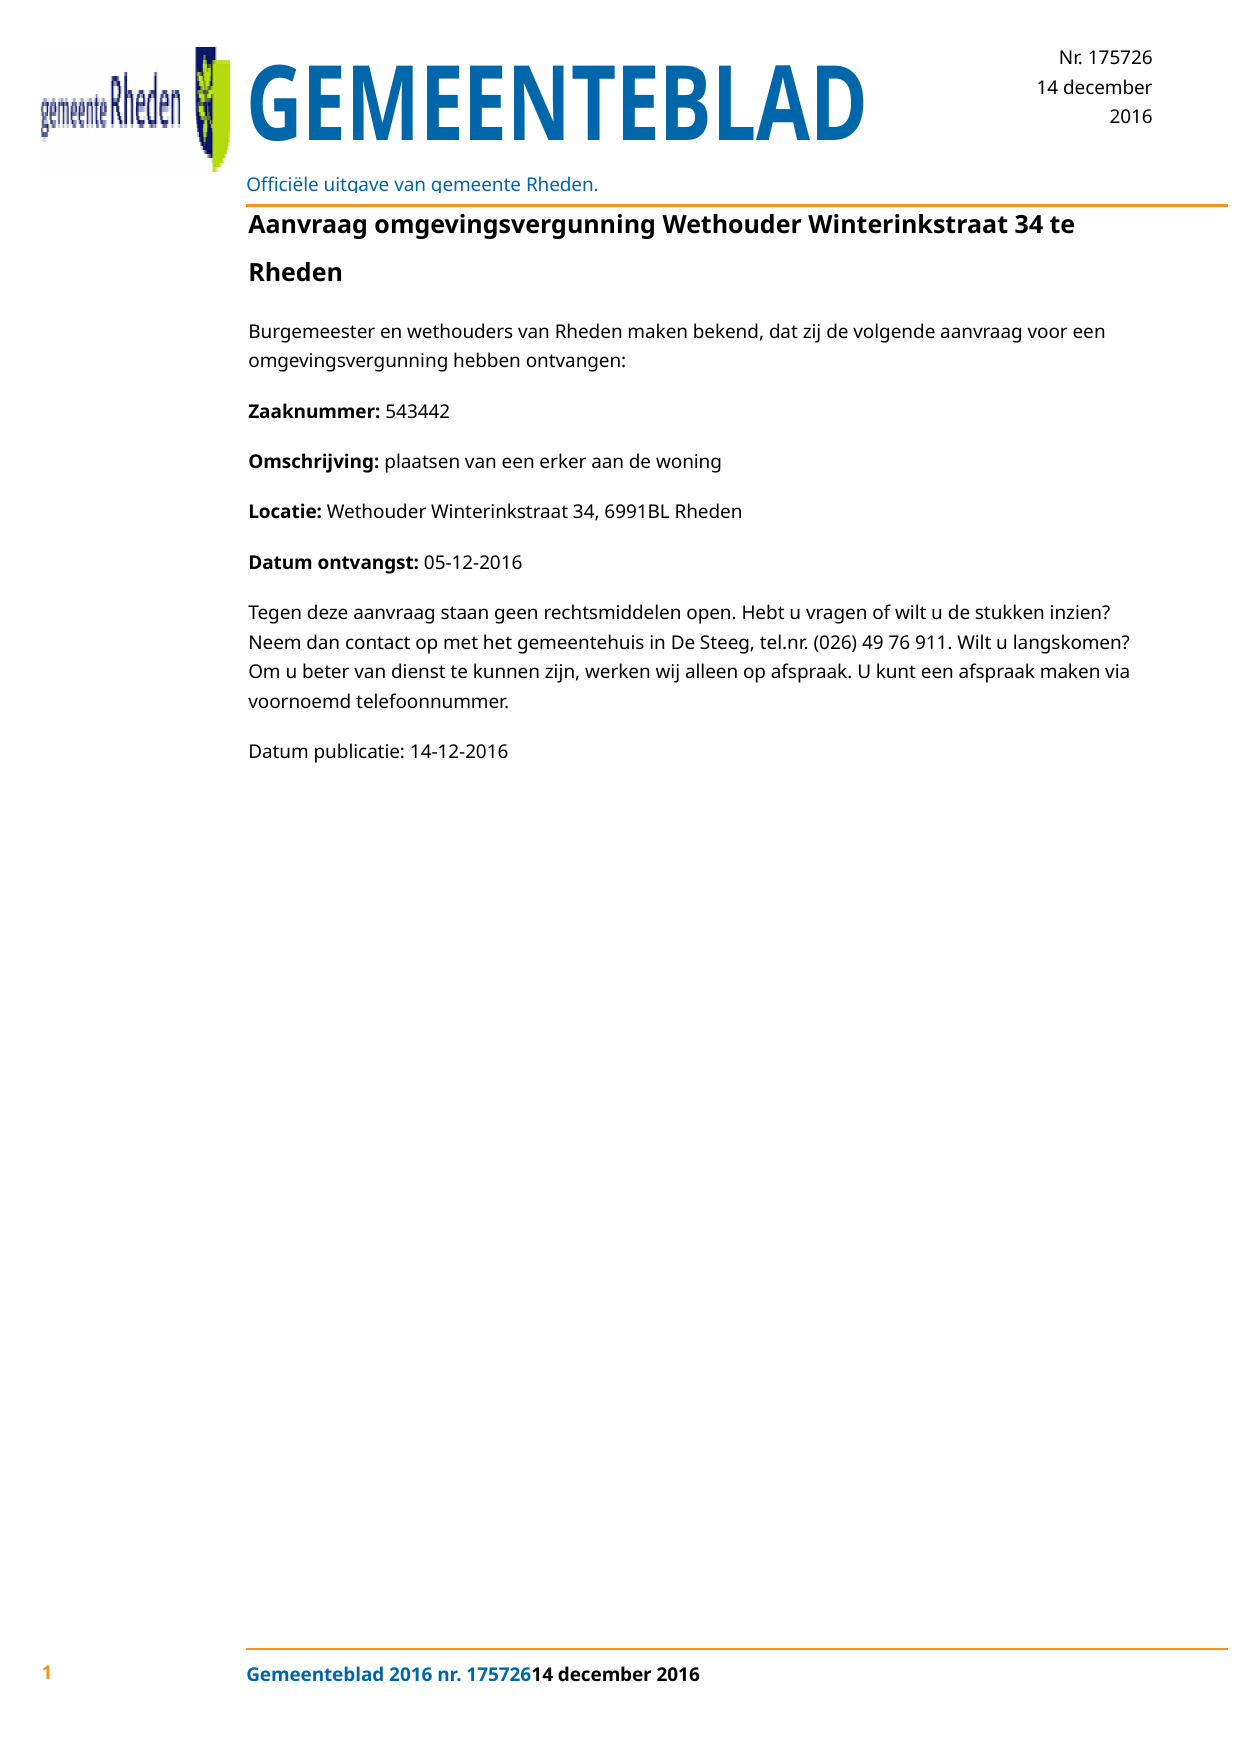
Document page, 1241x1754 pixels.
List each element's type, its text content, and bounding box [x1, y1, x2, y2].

text Locatie: Wethouder Winterinkstraat 34, 6991BL Rheden [248, 499, 1152, 524]
text Datum ontvangst: 05-12-2016 [248, 549, 1152, 575]
text Datum publicatie: 14-12-2016 [248, 739, 1152, 764]
text Omschrijving: plaatsen van een erker aan de woning [248, 448, 1152, 474]
text Aanvraag omgevingsvergunning Wethouder Winterinkstraat 34 te Rheden [248, 207, 1152, 288]
text Tegen deze aanvraag staan geen rechtsmiddelen open. Hebt u vragen of wilt u de stukken inzien? Neem dan contact op met het gemeentehuis in De Steeg, tel.nr. (026) 49 76 911. Wilt u langskomen? Om u beter van dienst te kunnen zijn, werken wij alleen op afspraak. U kunt een afspraak maken via voornoemd telefoonnummer. [248, 599, 1152, 714]
text Zaaknummer: 543442 [248, 398, 1152, 424]
text Burgemeester en wethouders van Rheden maken bekend, dat zij de volgende aanvraag voor een omgevingsvergunning hebben ontvangen: [248, 318, 1152, 373]
picture [41, 47, 231, 172]
